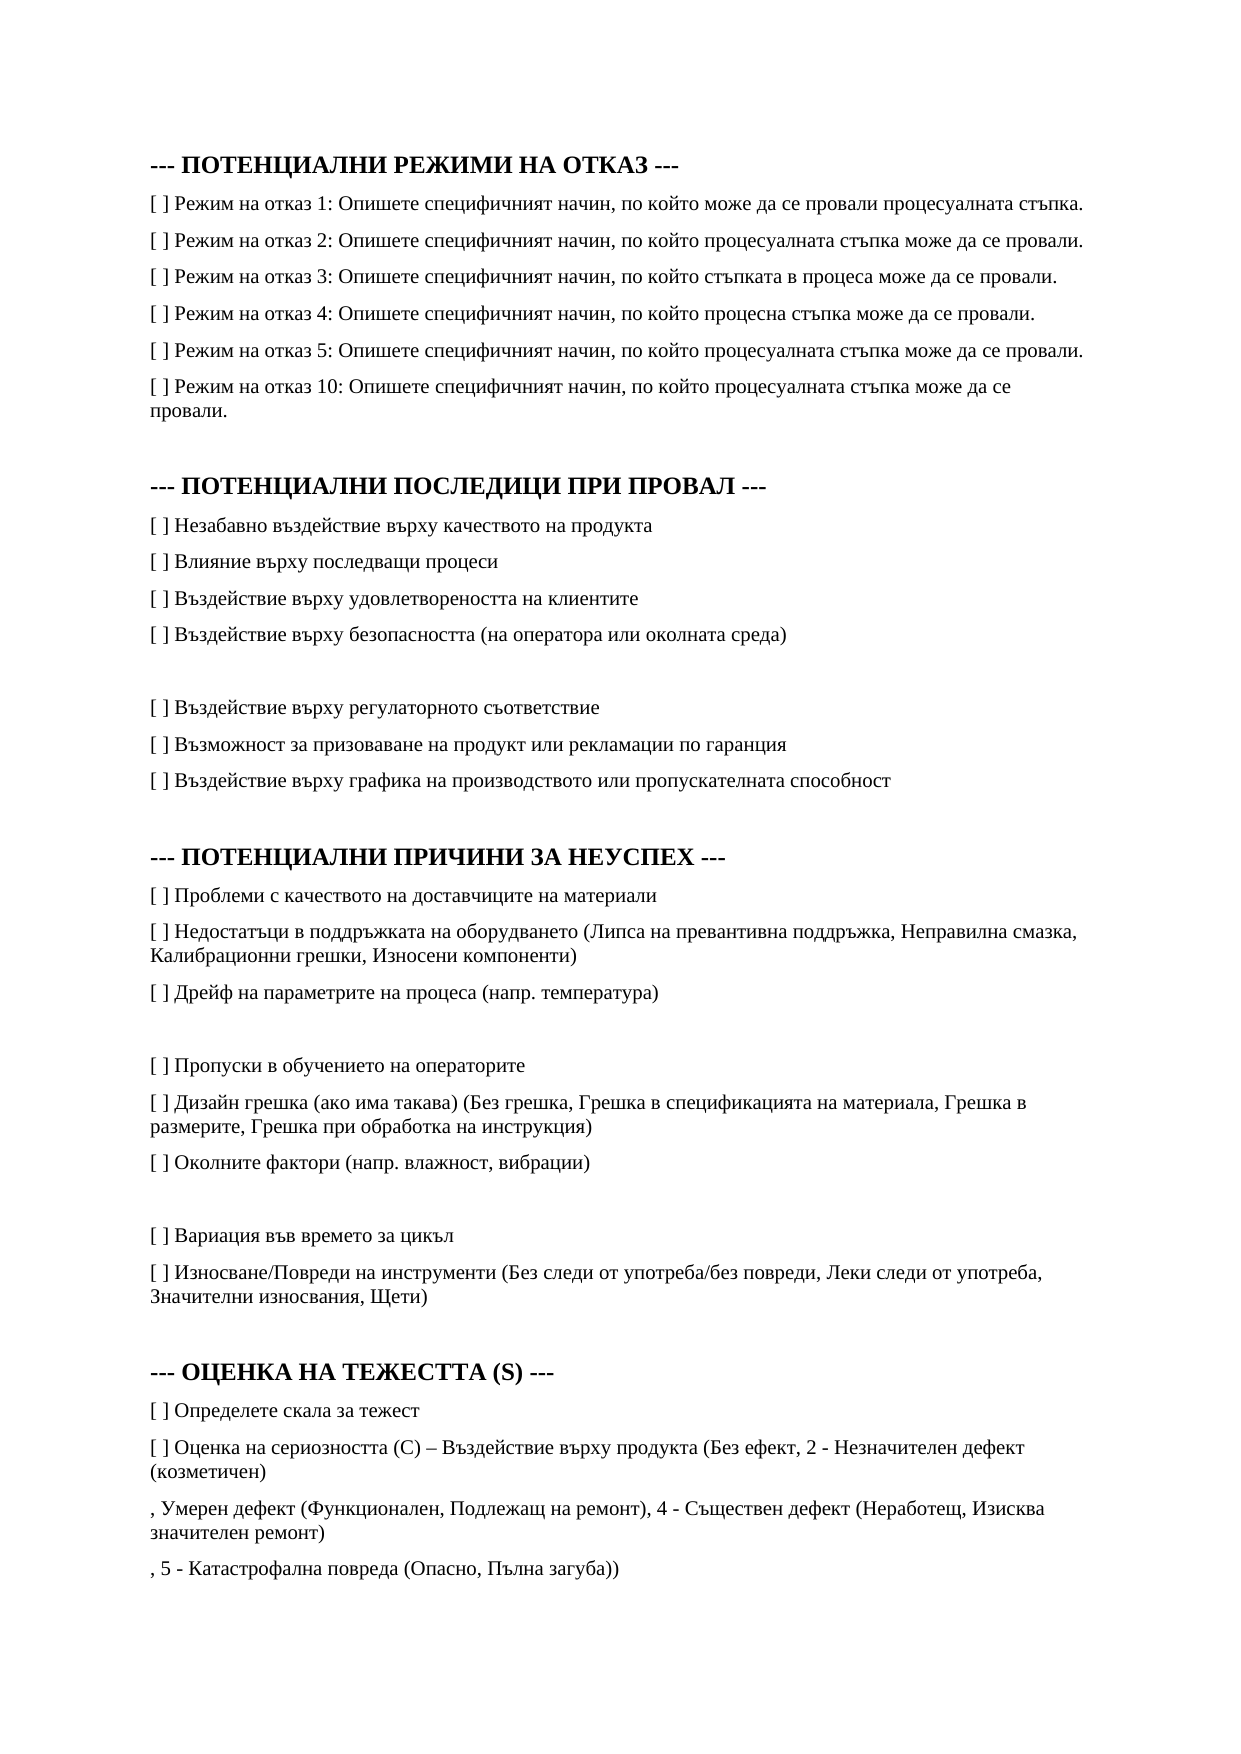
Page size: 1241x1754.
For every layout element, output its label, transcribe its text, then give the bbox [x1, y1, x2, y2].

text [ ] Износване/Повреди на инструменти (Без следи от употреба/без повреди, Леки следи от употреба, Значителни износвания, Щети) [150, 1260, 1090, 1308]
text [ ] Дрейф на параметрите на процеса (напр. температура) [150, 980, 1090, 1004]
text [ ] Режим на отказ 1: Опишете специфичният начин, по който може да се провали процесуалната стъпка. [150, 191, 1090, 215]
text [ ] Въздействие върху регулаторното съответствие [150, 695, 1090, 719]
text [ ] Определете скала за тежест [150, 1398, 1090, 1422]
text [ ] Околните фактори (напр. влажност, вибрации) [150, 1150, 1090, 1174]
text [ ] Режим на отказ 3: Опишете специфичният начин, по който стъпката в процеса може да се провали. [150, 264, 1090, 288]
text , Умерен дефект (Функционален, Подлежащ на ремонт), 4 - Съществен дефект (Неработещ, Изисква значителен ремонт) [150, 1496, 1090, 1544]
text [ ] Проблеми с качеството на доставчиците на материали [150, 883, 1090, 907]
text [ ] Вариация във времето за цикъл [150, 1223, 1090, 1247]
text [ ] Недостатъци в поддръжката на оборудването (Липса на превантивна поддръжка, Неправилна смазка, Калибрационни грешки, Износени компоненти) [150, 919, 1090, 967]
text [ ] Възможност за призоваване на продукт или рекламации по гаранция [150, 732, 1090, 756]
text , 5 - Катастрофална повреда (Опасно, Пълна загуба)) [150, 1556, 1090, 1580]
text [ ] Режим на отказ 4: Опишете специфичният начин, по който процесна стъпка може да се провали. [150, 301, 1090, 325]
text [ ] Оценка на сериозността (С) – Въздействие върху продукта (Без ефект, 2 - Незначителен дефект (козметичен) [150, 1435, 1090, 1483]
text --- ПОТЕНЦИАЛНИ ПРИЧИНИ ЗА НЕУСПЕХ --- [150, 842, 1090, 870]
text [ ] Въздействие върху графика на производството или пропускателната способност [150, 768, 1090, 792]
text [ ] Режим на отказ 2: Опишете специфичният начин, по който процесуалната стъпка може да се провали. [150, 228, 1090, 252]
text [ ] Пропуски в обучението на операторите [150, 1053, 1090, 1077]
text --- ПОТЕНЦИАЛНИ ПОСЛЕДИЦИ ПРИ ПРОВАЛ --- [150, 471, 1090, 500]
text [ ] Незабавно въздействие върху качеството на продукта [150, 512, 1090, 537]
text --- ОЦЕНКА НА ТЕЖЕСТТА (S) --- [150, 1357, 1090, 1386]
text --- ПОТЕНЦИАЛНИ РЕЖИМИ НА ОТКАЗ --- [150, 150, 1090, 179]
text [ ] Въздействие върху безопасността (на оператора или околната среда) [150, 622, 1090, 646]
text [ ] Режим на отказ 10: Опишете специфичният начин, по който процесуалната стъпка може да се провали. [150, 374, 1090, 422]
text [ ] Дизайн грешка (ако има такава) (Без грешка, Грешка в спецификацията на материала, Грешка в размерите, Грешка при обработка на инструкция) [150, 1090, 1090, 1138]
text [ ] Режим на отказ 5: Опишете специфичният начин, по който процесуалната стъпка може да се провали. [150, 337, 1090, 362]
text [ ] Влияние върху последващи процеси [150, 549, 1090, 573]
text [ ] Въздействие върху удовлетвореността на клиентите [150, 586, 1090, 610]
